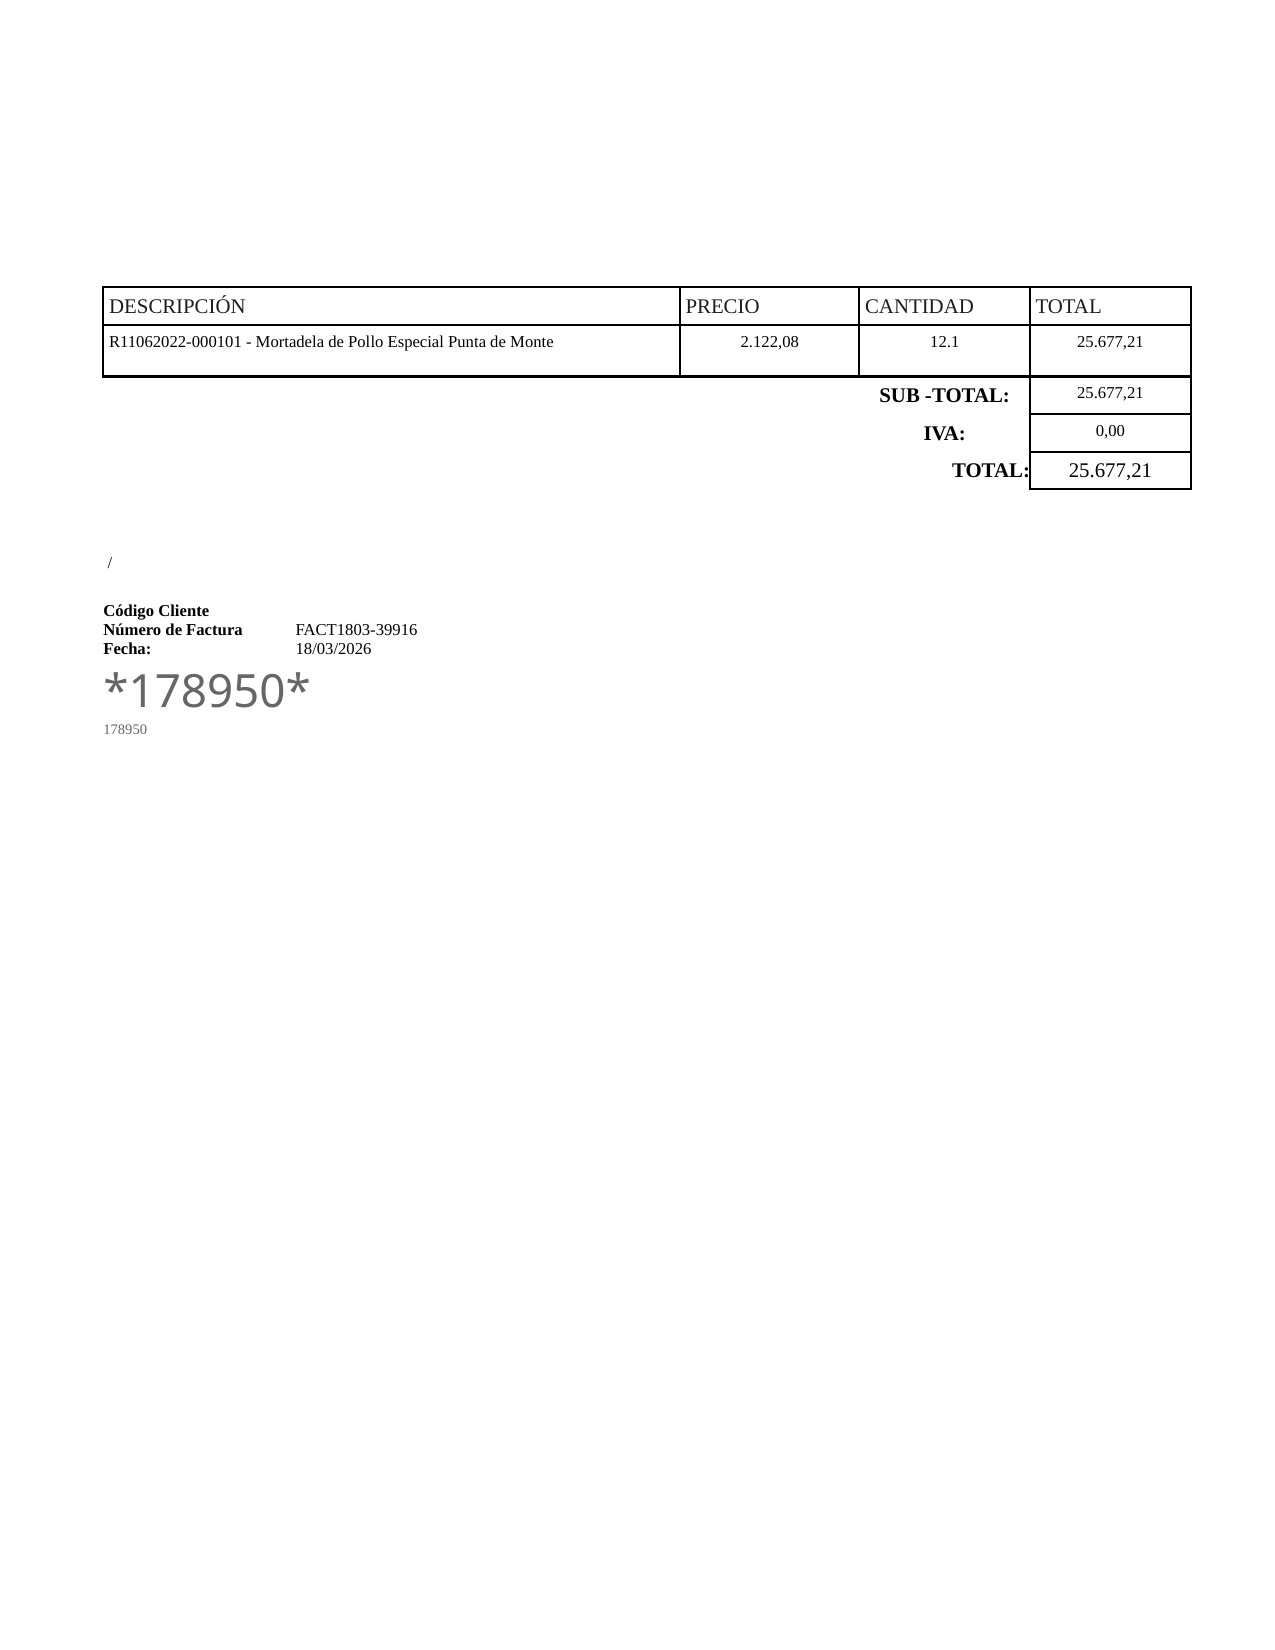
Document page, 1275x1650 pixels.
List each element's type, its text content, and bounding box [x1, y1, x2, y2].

table_header DESCRIPCIÓN [104, 288, 679, 323]
table_header [295, 601, 517, 620]
table_cell / [103, 553, 858, 572]
text *178950* [103, 658, 1137, 721]
table_cell Número de Factura [103, 620, 295, 639]
table_cell IVA: [859, 413, 1029, 451]
table_header CANTIDAD [860, 288, 1029, 323]
table_cell SUB -TOTAL: [859, 378, 1029, 413]
table_cell [103, 378, 859, 488]
table_cell 2.122,08 [681, 326, 858, 375]
table_cell 0,00 [1031, 415, 1190, 451]
table_cell 25.677,21 [1031, 326, 1190, 375]
table_header [103, 490, 858, 514]
table_cell FACT1803-39916 [295, 620, 517, 639]
table_cell R11062022-000101 - Mortadela de Pollo Especial Punta de Monte [104, 326, 679, 375]
table_cell TOTAL: [859, 451, 1029, 488]
table_cell Fecha: [103, 639, 295, 658]
table_cell 18/03/2026 [295, 639, 517, 658]
table_cell 25.677,21 [1031, 453, 1190, 488]
text 178950 [103, 721, 1137, 737]
table_cell 25.677,21 [1031, 378, 1190, 413]
table_header PRECIO [681, 288, 858, 323]
table_cell 12.1 [860, 326, 1029, 375]
table_cell [103, 534, 858, 553]
table_header TOTAL [1031, 288, 1190, 323]
table_header Código Cliente [103, 601, 295, 620]
table_cell [103, 514, 858, 533]
